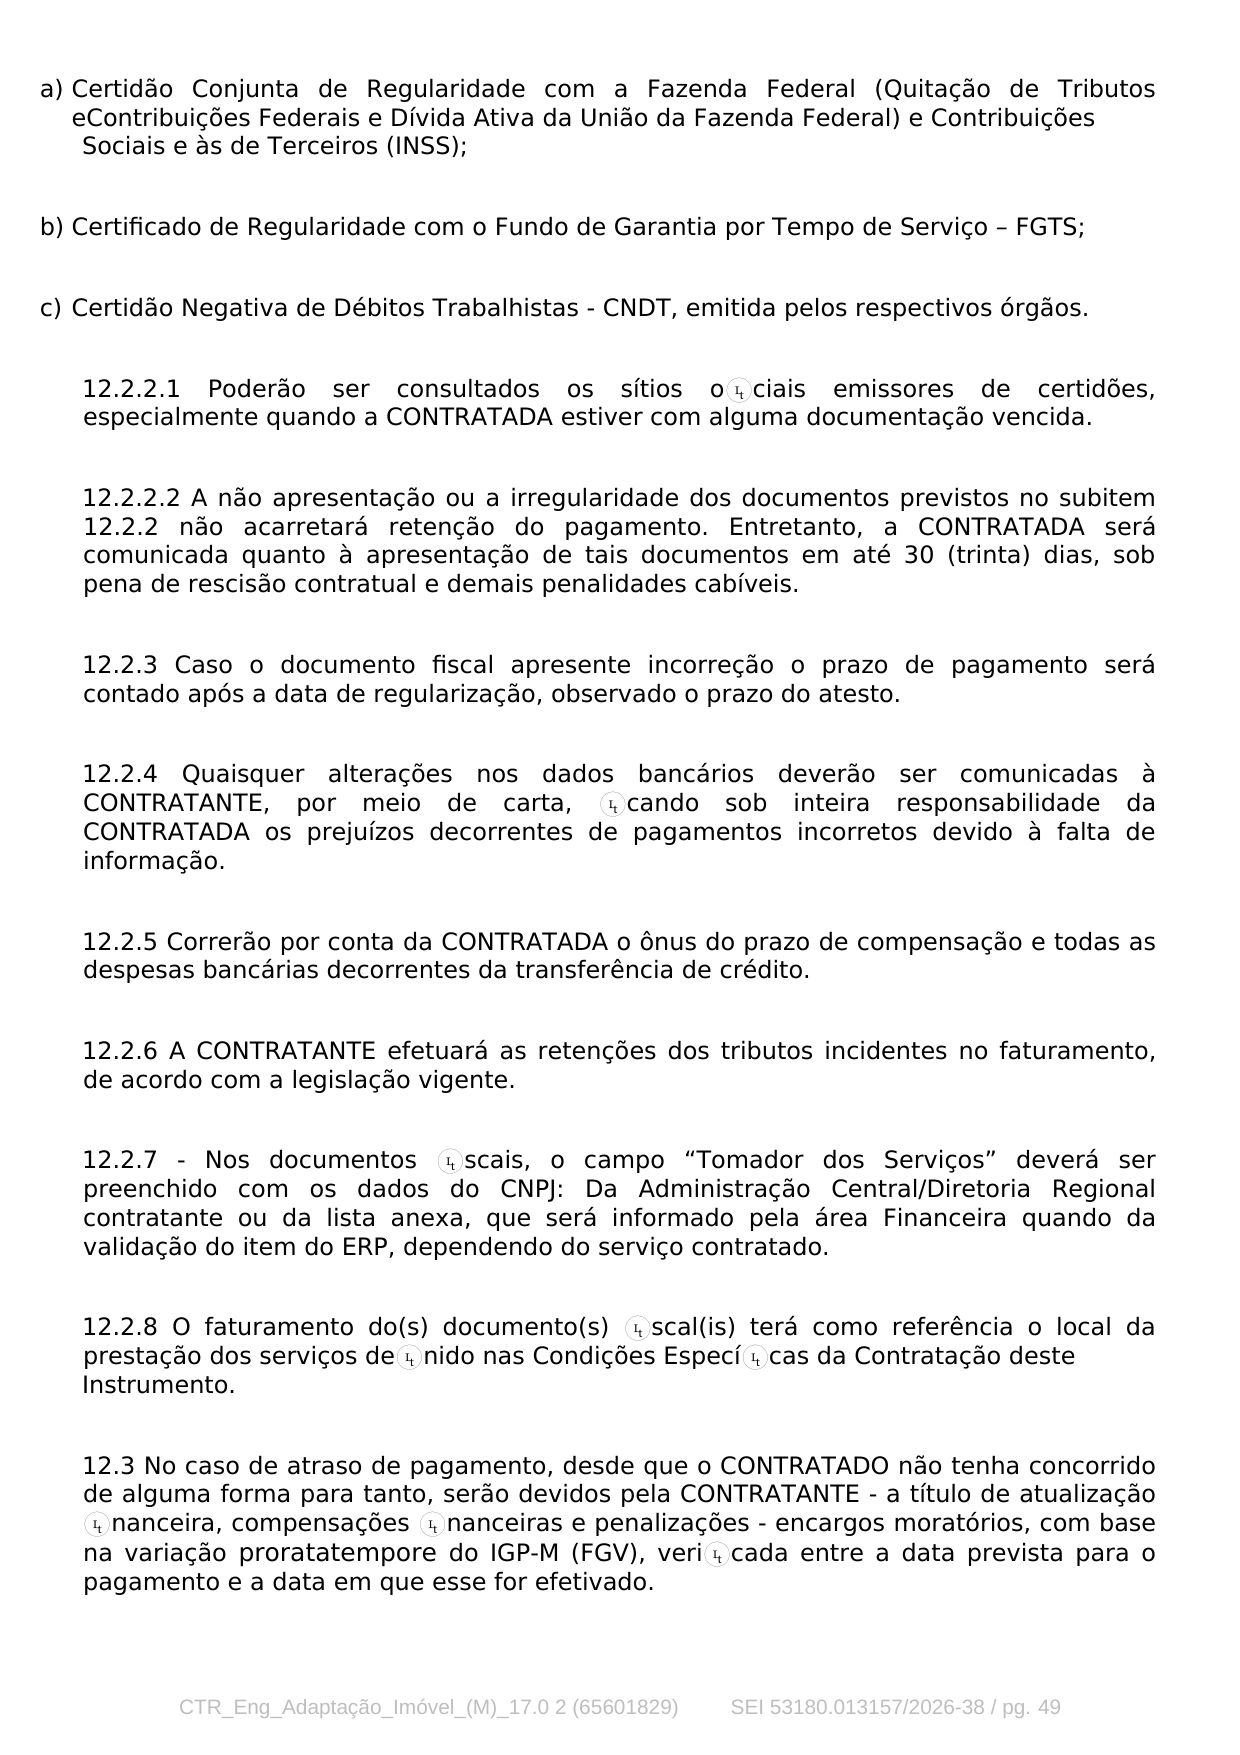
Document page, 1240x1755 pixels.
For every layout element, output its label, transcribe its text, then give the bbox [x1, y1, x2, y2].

text 12.2.2.2 A não apresentação ou a irregularidade dos documentos previstos no subitem 12.2.2 não acarretará retenção do pagamento. Entretanto, a CONTRATADA será comunicada quanto à apresentação de tais documentos em até 30 (trinta) dias, sob pena de rescisão contratual e demais penalidades cabíveis. [82, 484, 1157, 598]
text 12.3 No caso de atraso de pagamento, desde que o CONTRATADO não tenha concorrido de alguma forma para tanto, serão devidos pela CONTRATANTE - a título de atualização nanceira, compensações nanceiras e penalizações - encargos moratórios, com base na variação proratatempore do IGP-M (FGV), vericada entre a data prevista para o pagamento e a data em que esse for efetivado. [82, 1452, 1157, 1596]
text Instrumento. [82, 1371, 1157, 1399]
text 12.2.5 Correrão por conta da CONTRATADA o ônus do prazo de compensação e todas as despesas bancárias decorrentes da transferência de crédito. [82, 928, 1157, 984]
list Certidão Negativa de Débitos Trabalhistas - CNDT, emitida pelos respectivos órgãos. [39, 294, 1157, 322]
text 12.2.2.1 Poderão ser consultados os sítios ociais emissores de certidões, especialmente quando a CONTRATADA estiver com alguma documentação vencida. [82, 375, 1157, 431]
text 12.2.3 Caso o documento fiscal apresente incorreção o prazo de pagamento será contado após a data de regularização, observado o prazo do atesto. [82, 651, 1157, 708]
text 12.2.8 O faturamento do(s) documento(s) scal(is) terá como referência o local da prestação dos serviços denido nas Condições Especícas da Contratação deste [82, 1313, 1157, 1370]
text 12.2.6 A CONTRATANTE efetuará as retenções dos tributos incidentes no faturamento, de acordo com a legislação vigente. [82, 1037, 1157, 1094]
text 12.2.4 Quaisquer alterações nos dados bancários deverão ser comunicadas à CONTRATANTE, por meio de carta, cando sob inteira responsabilidade da CONTRATADA os prejuízos decorrentes de pagamentos incorretos devido à falta de informação. [82, 761, 1157, 875]
text 12.2.7 - Nos documentos scais, o campo “Tomador dos Serviços” deverá ser preenchido com os dados do CNPJ: Da Administração Central/Diretoria Regional contratante ou da lista anexa, que será informado pela área Financeira quando da validação do item do ERP, dependendo do serviço contratado. [82, 1147, 1157, 1261]
list Certidão Conjunta de Regularidade com a Fazenda Federal (Quitação de Tributos eContribuições Federais e Dívida Ativa da União da Fazenda Federal) e Contribuições [39, 75, 1157, 132]
list Certificado de Regularidade com o Fundo de Garantia por Tempo de Serviço – FGTS; [39, 213, 1157, 241]
text Sociais e às de Terceiros (INSS); [82, 132, 1157, 160]
